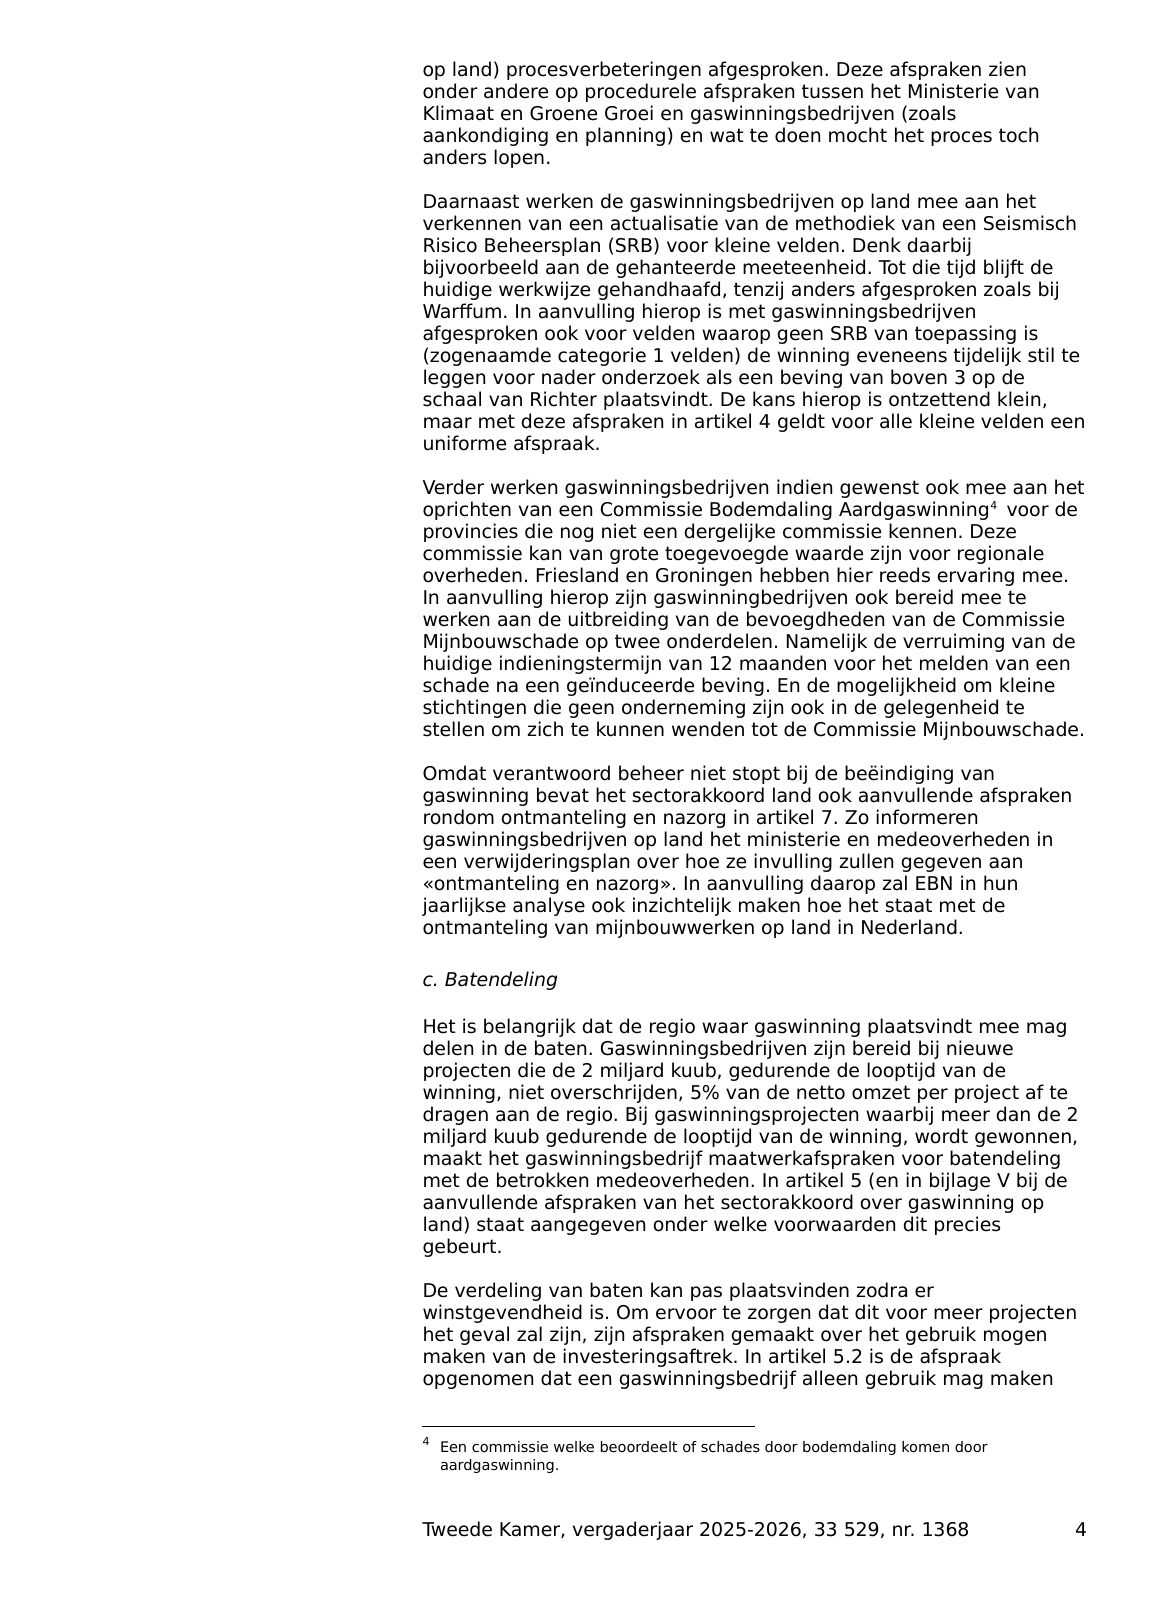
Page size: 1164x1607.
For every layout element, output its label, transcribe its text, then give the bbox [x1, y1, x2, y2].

subtitle c. Batendeling [422, 969, 1087, 991]
text Een commissie welke beoordeelt of schades door bodemdaling komen door aardgaswinning. [422, 1435, 1087, 1474]
text Omdat verantwoord beheer niet stopt bij de beëindiging van gaswinning bevat het sectorakkoord land ook aanvullende afspraken rondom ontmanteling en nazorg in artikel 7. Zo informeren gaswinningsbedrijven op land het ministerie en medeoverheden in een verwijderingsplan over hoe ze invulling zullen gegeven aan «ontmanteling en nazorg». In aanvulling daarop zal EBN in hun jaarlijkse analyse ook inzichtelijk maken hoe het staat met de ontmanteling van mijnbouwwerken op land in Nederland. [422, 763, 1087, 939]
text Het is belangrijk dat de regio waar gaswinning plaatsvindt mee mag delen in de baten. Gaswinningsbedrijven zijn bereid bij nieuwe projecten die de 2 miljard kuub, gedurende de looptijd van de winning, niet overschrijden, 5% van de netto omzet per project af te dragen aan de regio. Bij gaswinningsprojecten waarbij meer dan de 2 miljard kuub gedurende de looptijd van de winning, wordt gewonnen, maakt het gaswinningsbedrijf maatwerkafspraken voor batendeling met de betrokken medeoverheden. In artikel 5 (en in bijlage V bij de aanvullende afspraken van het sectorakkoord over gaswinning op land) staat aangegeven onder welke voorwaarden dit precies gebeurt. [422, 1016, 1087, 1258]
text Verder werken gaswinningsbedrijven indien gewenst ook mee aan het oprichten van een Commissie Bodemdaling Aardgaswinning voor de provincies die nog niet een dergelijke commissie kennen. Deze commissie kan van grote toegevoegde waarde zijn voor regionale overheden. Friesland en Groningen hebben hier reeds ervaring mee. In aanvulling hierop zijn gaswinningbedrijven ook bereid mee te werken aan de uitbreiding van de bevoegdheden van de Commissie Mijnbouwschade op twee onderdelen. Namelijk de verruiming van de huidige indieningstermijn van 12 maanden voor het melden van een schade na een geïnduceerde beving. En de mogelijkheid om kleine stichtingen die geen onderneming zijn ook in de gelegenheid te stellen om zich te kunnen wenden tot de Commissie Mijnbouwschade. [422, 477, 1087, 741]
text op land) procesverbeteringen afgesproken. Deze afspraken zien onder andere op procedurele afspraken tussen het Ministerie van Klimaat en Groene Groei en gaswinningsbedrijven (zoals aankondiging en planning) en wat te doen mocht het proces toch anders lopen. [422, 59, 1087, 169]
text De verdeling van baten kan pas plaatsvinden zodra er winstgevendheid is. Om ervoor te zorgen dat dit voor meer projecten het geval zal zijn, zijn afspraken gemaakt over het gebruik mogen maken van de investeringsaftrek. In artikel 5.2 is de afspraak opgenomen dat een gaswinningsbedrijf alleen gebruik mag maken [422, 1280, 1087, 1390]
text Daarnaast werken de gaswinningsbedrijven op land mee aan het verkennen van een actualisatie van de methodiek van een Seismisch Risico Beheersplan (SRB) voor kleine velden. Denk daarbij bijvoorbeeld aan de gehanteerde meeteenheid. Tot die tijd blijft de huidige werkwijze gehandhaafd, tenzij anders afgesproken zoals bij Warffum. In aanvulling hierop is met gaswinningsbedrijven afgesproken ook voor velden waarop geen SRB van toepassing is (zogenaamde categorie 1 velden) de winning eveneens tijdelijk stil te leggen voor nader onderzoek als een beving van boven 3 op de schaal van Richter plaatsvindt. De kans hierop is ontzettend klein, maar met deze afspraken in artikel 4 geldt voor alle kleine velden een uniforme afspraak. [422, 191, 1087, 455]
